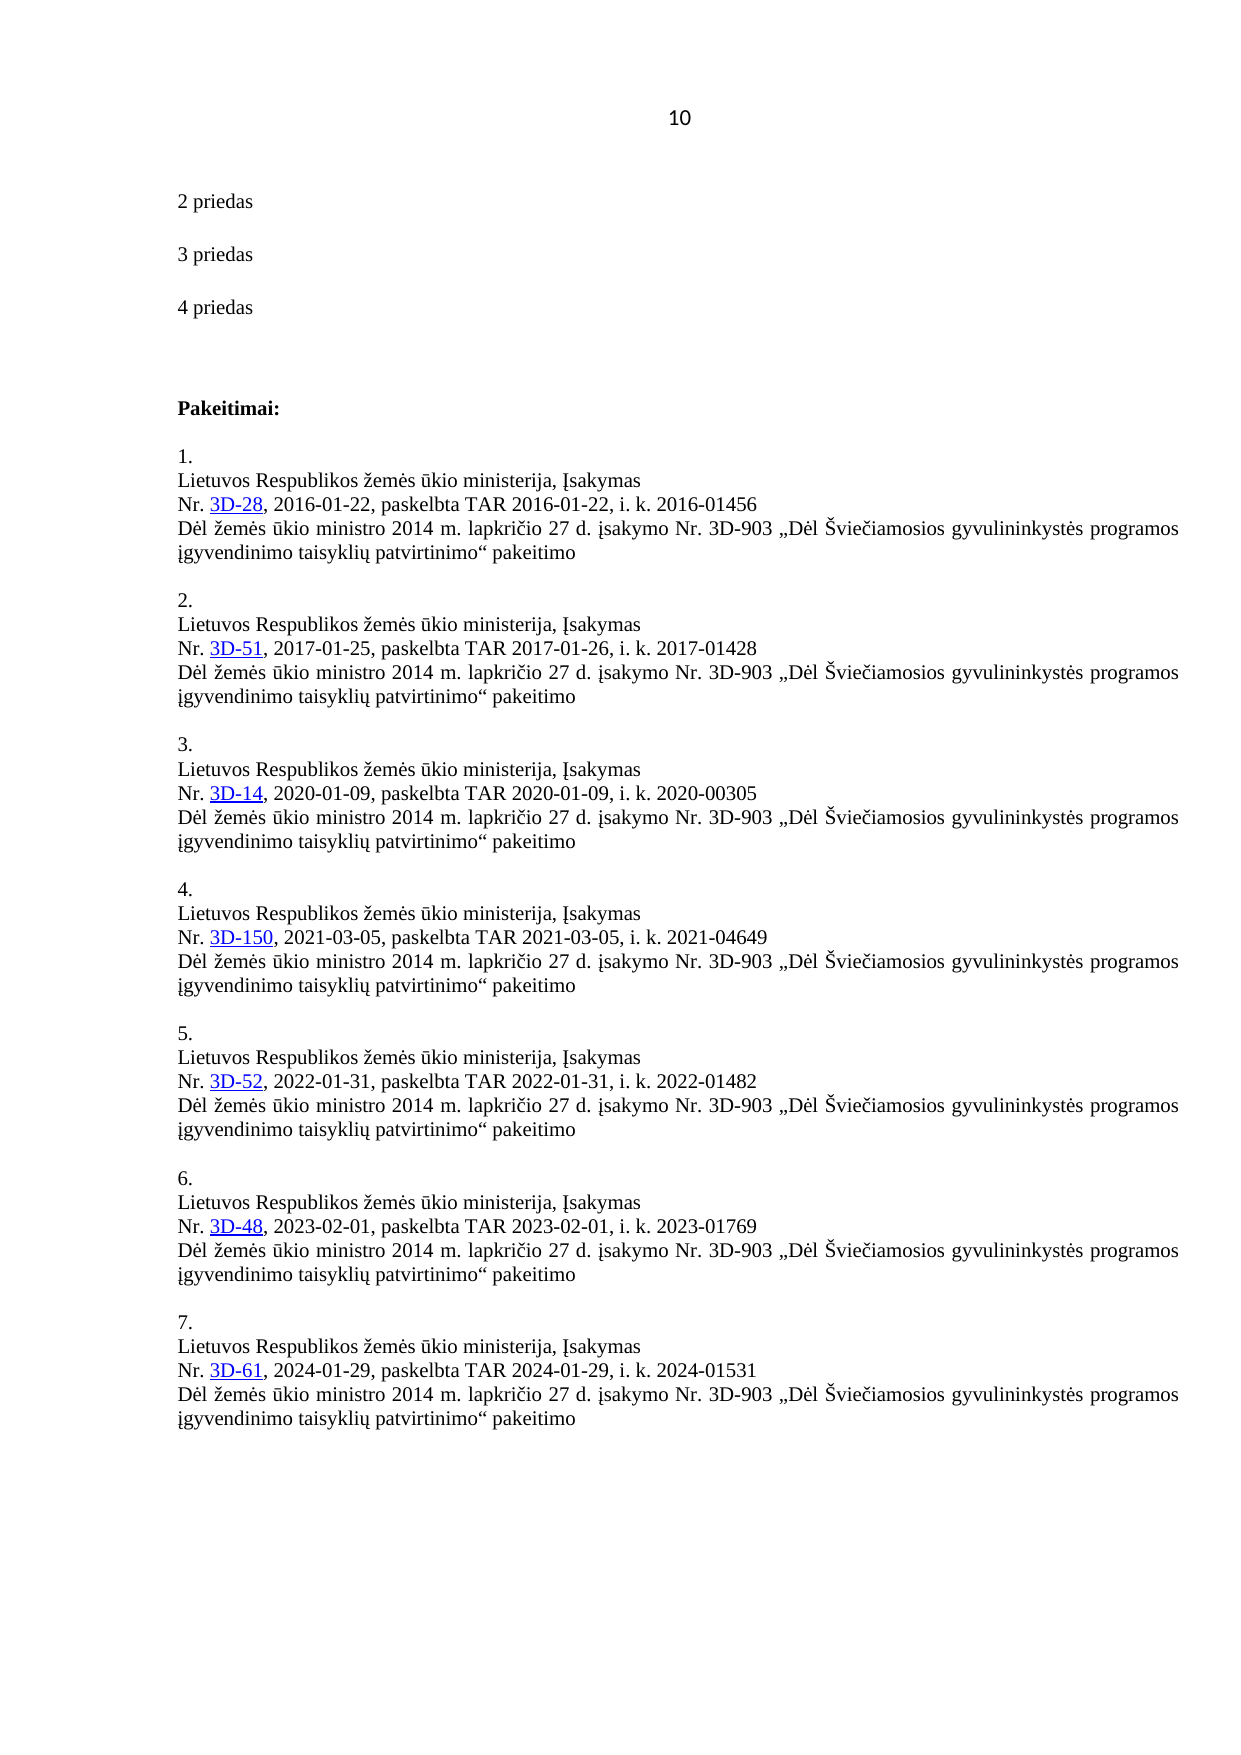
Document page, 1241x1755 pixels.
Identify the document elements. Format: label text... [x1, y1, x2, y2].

text 3. [177, 732, 1181, 756]
text Dėl žemės ūkio ministro 2014 m. lapkričio 27 d. įsakymo Nr. 3D-903 „Dėl Šviečiamosios gyvulininkystės programos įgyvendinimo taisyklių patvirtinimo“ pakeitimo [177, 949, 1181, 997]
text Nr. 3D-52, 2022-01-31, paskelbta TAR 2022-01-31, i. k. 2022-01482 [177, 1069, 1181, 1093]
text Pakeitimai: [177, 396, 1181, 419]
text Dėl žemės ūkio ministro 2014 m. lapkričio 27 d. įsakymo Nr. 3D-903 „Dėl Šviečiamosios gyvulininkystės programos įgyvendinimo taisyklių patvirtinimo“ pakeitimo [177, 804, 1181, 853]
text Dėl žemės ūkio ministro 2014 m. lapkričio 27 d. įsakymo Nr. 3D-903 „Dėl Šviečiamosios gyvulininkystės programos įgyvendinimo taisyklių patvirtinimo“ pakeitimo [177, 1093, 1181, 1141]
text Lietuvos Respublikos žemės ūkio ministerija, Įsakymas [177, 756, 1181, 781]
text Lietuvos Respublikos žemės ūkio ministerija, Įsakymas [177, 1334, 1181, 1358]
text Lietuvos Respublikos žemės ūkio ministerija, Įsakymas [177, 1045, 1181, 1069]
text 2. [177, 588, 1181, 612]
text Lietuvos Respublikos žemės ūkio ministerija, Įsakymas [177, 1189, 1181, 1214]
text Nr. 3D-150, 2021-03-05, paskelbta TAR 2021-03-05, i. k. 2021-04649 [177, 925, 1181, 949]
text Nr. 3D-14, 2020-01-09, paskelbta TAR 2020-01-09, i. k. 2020-00305 [177, 781, 1181, 804]
text 2 priedas [177, 189, 1181, 213]
text Dėl žemės ūkio ministro 2014 m. lapkričio 27 d. įsakymo Nr. 3D-903 „Dėl Šviečiamosios gyvulininkystės programos įgyvendinimo taisyklių patvirtinimo“ pakeitimo [177, 660, 1181, 708]
text Dėl žemės ūkio ministro 2014 m. lapkričio 27 d. įsakymo Nr. 3D-903 „Dėl Šviečiamosios gyvulininkystės programos įgyvendinimo taisyklių patvirtinimo“ pakeitimo [177, 1382, 1181, 1430]
text Nr. 3D-61, 2024-01-29, paskelbta TAR 2024-01-29, i. k. 2024-01531 [177, 1358, 1181, 1382]
text Lietuvos Respublikos žemės ūkio ministerija, Įsakymas [177, 901, 1181, 925]
text Dėl žemės ūkio ministro 2014 m. lapkričio 27 d. įsakymo Nr. 3D-903 „Dėl Šviečiamosios gyvulininkystės programos įgyvendinimo taisyklių patvirtinimo“ pakeitimo [177, 1238, 1181, 1286]
text Lietuvos Respublikos žemės ūkio ministerija, Įsakymas [177, 468, 1181, 492]
text Lietuvos Respublikos žemės ūkio ministerija, Įsakymas [177, 612, 1181, 636]
text 5. [177, 1021, 1181, 1045]
text Nr. 3D-28, 2016-01-22, paskelbta TAR 2016-01-22, i. k. 2016-01456 [177, 492, 1181, 516]
text 4. [177, 877, 1181, 901]
text Nr. 3D-48, 2023-02-01, paskelbta TAR 2023-02-01, i. k. 2023-01769 [177, 1214, 1181, 1238]
text 4 priedas [177, 294, 1181, 319]
text Dėl žemės ūkio ministro 2014 m. lapkričio 27 d. įsakymo Nr. 3D-903 „Dėl Šviečiamosios gyvulininkystės programos įgyvendinimo taisyklių patvirtinimo“ pakeitimo [177, 516, 1181, 564]
text 6. [177, 1166, 1181, 1189]
text 7. [177, 1310, 1181, 1334]
text 3 priedas [177, 242, 1181, 266]
text Nr. 3D-51, 2017-01-25, paskelbta TAR 2017-01-26, i. k. 2017-01428 [177, 636, 1181, 660]
text 1. [177, 444, 1181, 468]
